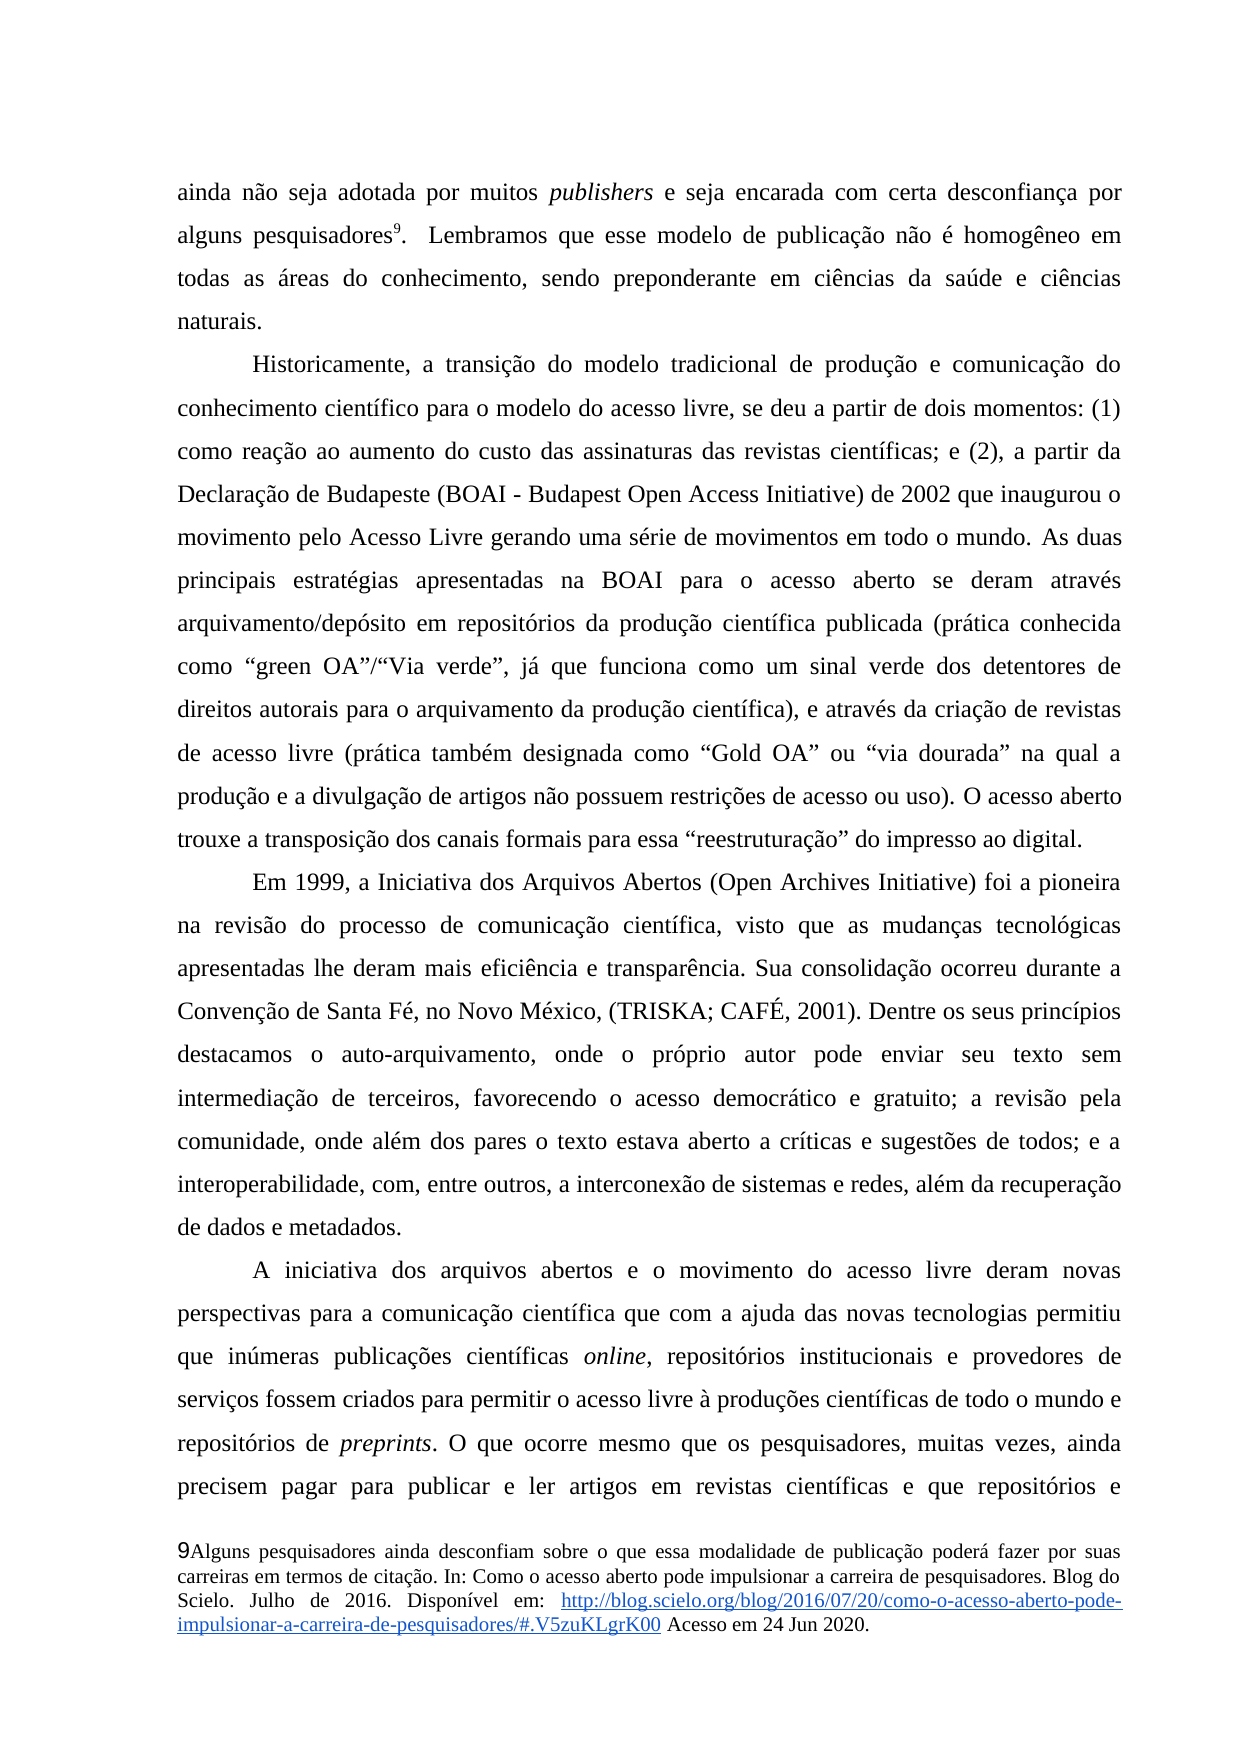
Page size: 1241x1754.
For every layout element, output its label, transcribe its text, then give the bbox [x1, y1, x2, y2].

text Historicamente, a transição do modelo tradicional de produção e comunicação do conhecimento científico para o modelo do acesso livre, se deu a partir de dois momentos: (1) como reação ao aumento do custo das assinaturas das revistas científicas; e (2), a partir da Declaração de Budapeste (BOAI - Budapest Open Access Initiative) de 2002 que inaugurou o movimento pelo Acesso Livre gerando uma série de movimentos em todo o mundo. As duas principais estratégias apresentadas na BOAI para o acesso aberto se deram através arquivamento/depósito em repositórios da produção científica publicada (prática conhecida como “green OA”/“Via verde”, já que funciona como um sinal verde dos detentores de direitos autorais para o arquivamento da produção científica), e através da criação de revistas de acesso livre (prática também designada como “Gold OA” ou “via dourada” na qual a produção e a divulgação de artigos não possuem restrições de acesso ou uso). O acesso aberto trouxe a transposição dos canais formais para essa “reestruturação” do impresso ao digital. [177, 349, 1122, 853]
text A iniciativa dos arquivos abertos e o movimento do acesso livre deram novas perspectivas para a comunicação científica que com a ajuda das novas tecnologias permitiu que inúmeras publicações científicas online, repositórios institucionais e provedores de serviços fossem criados para permitir o acesso livre à produções científicas de todo o mundo e repositórios de preprints. O que ocorre mesmo que os pesquisadores, muitas vezes, ainda precisem pagar para publicar e ler artigos em revistas científicas e que repositórios e [177, 1255, 1122, 1499]
text ainda não seja adotada por muitos publishers e seja encarada com certa desconfiança por alguns pesquisadores. Lembramos que esse modelo de publicação não é homogêneo em todas as áreas do conhecimento, sendo preponderante em ciências da saúde e ciências naturais. [177, 177, 1122, 335]
text Alguns pesquisadores ainda desconfiam sobre o que essa modalidade de publicação poderá fazer por suas carreiras em termos de citação. In: Como o acesso aberto pode impulsionar a carreira de pesquisadores. Blog do Scielo. Julho de 2016. Disponível em: http://blog.scielo.org/blog/2016/07/20/como-o-acesso-aberto-pode-impulsionar-a-carreira-de-pesquisadores/#.V5zuKLgrK00 Acesso em 24 Jun 2020. [177, 1537, 1122, 1636]
text Em 1999, a Iniciativa dos Arquivos Abertos (Open Archives Initiative) foi a pioneira na revisão do processo de comunicação científica, visto que as mudanças tecnológicas apresentadas lhe deram mais eficiência e transparência. Sua consolidação ocorreu durante a Convenção de Santa Fé, no Novo México, (TRISKA; CAFÉ, 2001). Dentre os seus princípios destacamos o auto-arquivamento, onde o próprio autor pode enviar seu texto sem intermediação de terceiros, favorecendo o acesso democrático e gratuito; a revisão pela comunidade, onde além dos pares o texto estava aberto a críticas e sugestões de todos; e a interoperabilidade, com, entre outros, a interconexão de sistemas e redes, além da recuperação de dados e metadados. [177, 867, 1122, 1241]
